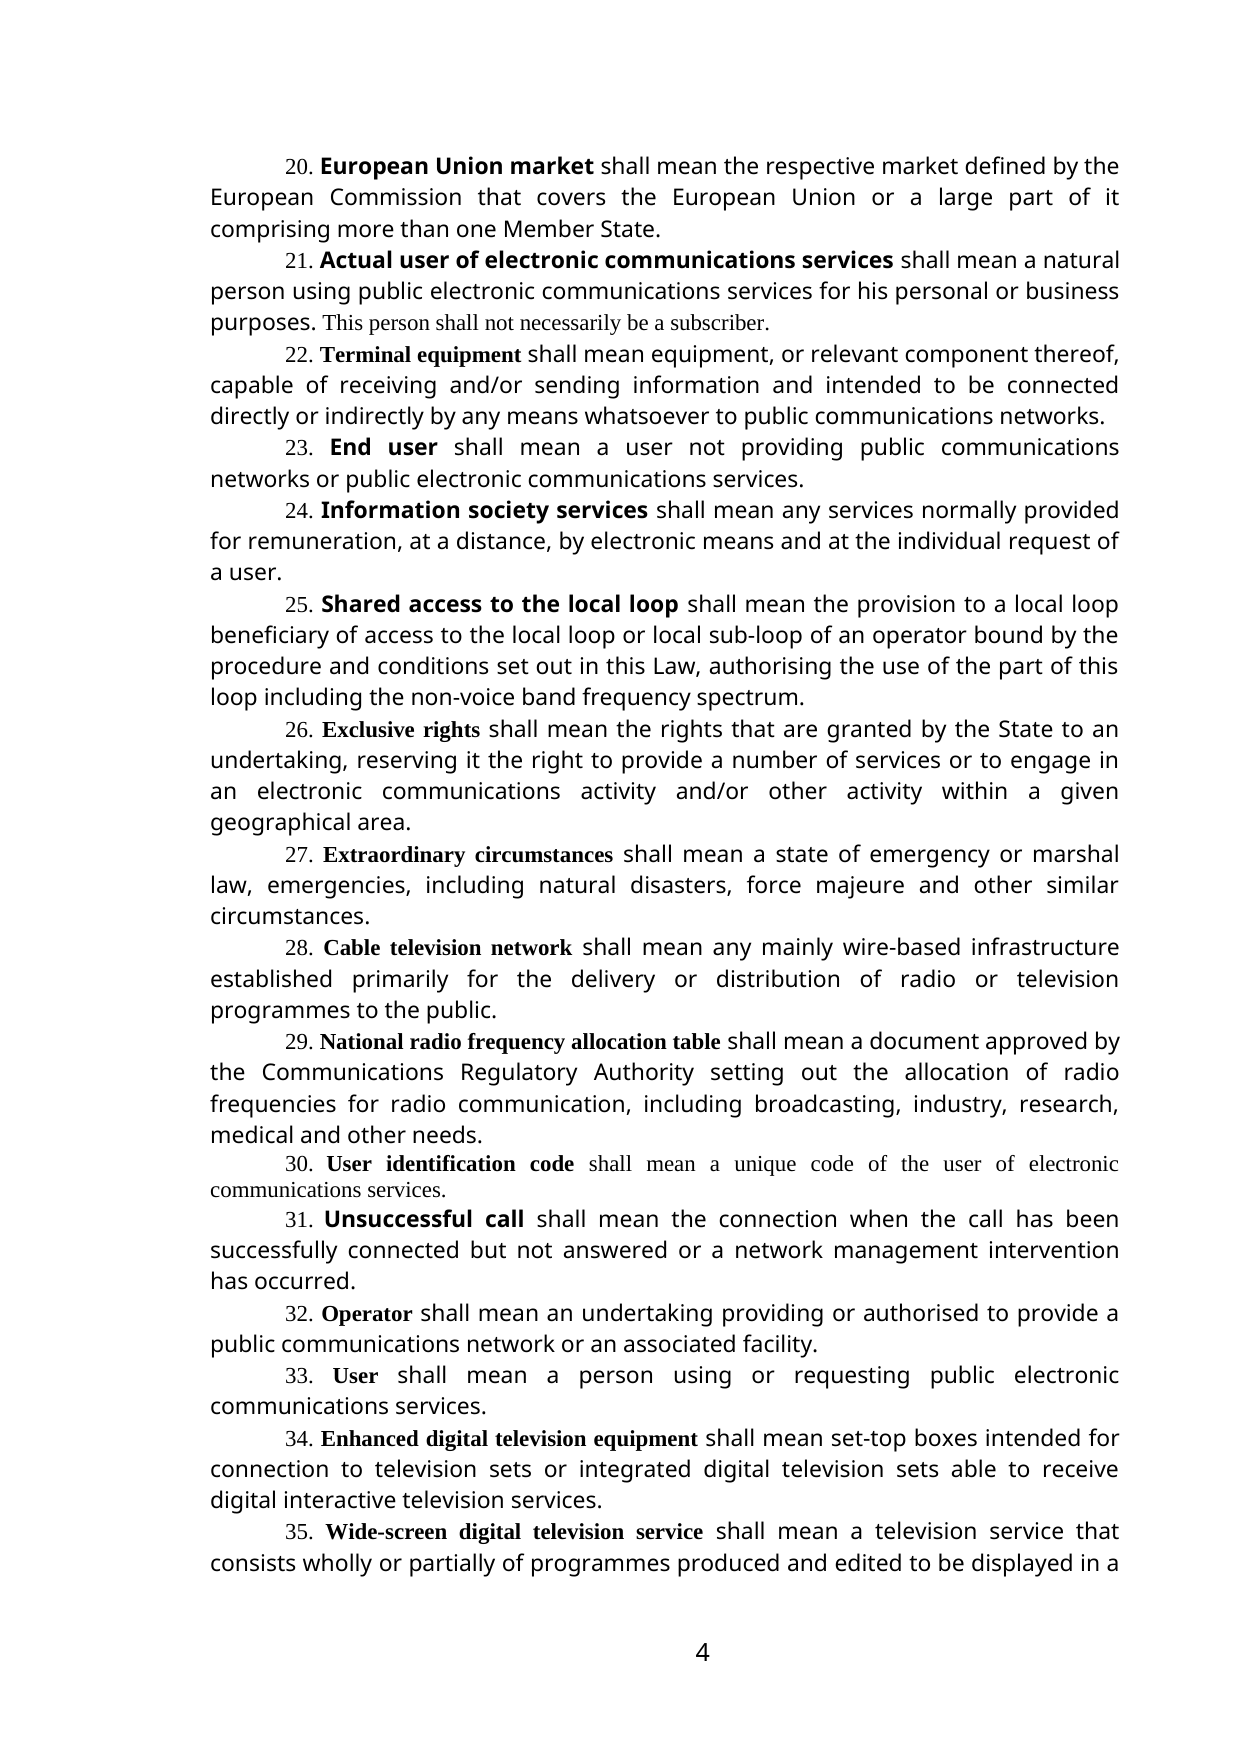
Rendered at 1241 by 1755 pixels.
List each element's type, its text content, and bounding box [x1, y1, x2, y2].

text 25. Shared access to the local loop shall mean the provision to a local loop beneficiary of access to the local loop or local sub-loop of an operator bound by the procedure and conditions set out in this Law, authorising the use of the part of this loop including the non-voice band frequency spectrum. [210, 587, 1120, 712]
text 21. Actual user of electronic communications services shall mean a natural person using public electronic communications services for his personal or business purposes. This person shall not necessarily be a subscriber. [210, 244, 1120, 337]
text 35. Wide-screen digital television service shall mean a television service that consists wholly or partially of programmes produced and edited to be displayed in a [210, 1515, 1120, 1578]
text 30. User identification code shall mean a unique code of the user of electronic communications services. [210, 1150, 1120, 1203]
text 29. National radio frequency allocation table shall mean a document approved by the Communications Regulatory Authority setting out the allocation of radio frequencies for radio communication, including broadcasting, industry, research, medical and other needs. [210, 1025, 1120, 1150]
text 24. Information society services shall mean any services normally provided for remuneration, at a distance, by electronic means and at the individual request of a user. [210, 494, 1120, 587]
text 28. Cable television network shall mean any mainly wire-based infrastructure established primarily for the delivery or distribution of radio or television programmes to the public. [210, 931, 1120, 1025]
text 22. Terminal equipment shall mean equipment, or relevant component thereof, capable of receiving and/or sending information and intended to be connected directly or indirectly by any means whatsoever to public communications networks. [210, 337, 1120, 431]
text 31. Unsuccessful call shall mean the connection when the call has been successfully connected but not answered or a network management intervention has occurred. [210, 1203, 1120, 1296]
text 20. European Union market shall mean the respective market defined by the European Commission that covers the European Union or a large part of it comprising more than one Member State. [210, 150, 1120, 244]
text 23. End user shall mean a user not providing public communications networks or public electronic communications services. [210, 431, 1120, 494]
text 33. User shall mean a person using or requesting public electronic communications services. [210, 1359, 1120, 1421]
text 27. Extraordinary circumstances shall mean a state of emergency or marshal law, emergencies, including natural disasters, force majeure and other similar circumstances. [210, 837, 1120, 931]
text 26. Exclusive rights shall mean the rights that are granted by the State to an undertaking, reserving it the right to provide a number of services or to engage in an electronic communications activity and/or other activity within a given geographical area. [210, 712, 1120, 837]
text 32. Operator shall mean an undertaking providing or authorised to provide a public communications network or an associated facility. [210, 1296, 1120, 1359]
text 34. Enhanced digital television equipment shall mean set-top boxes intended for connection to television sets or integrated digital television sets able to receive digital interactive television services. [210, 1421, 1120, 1515]
